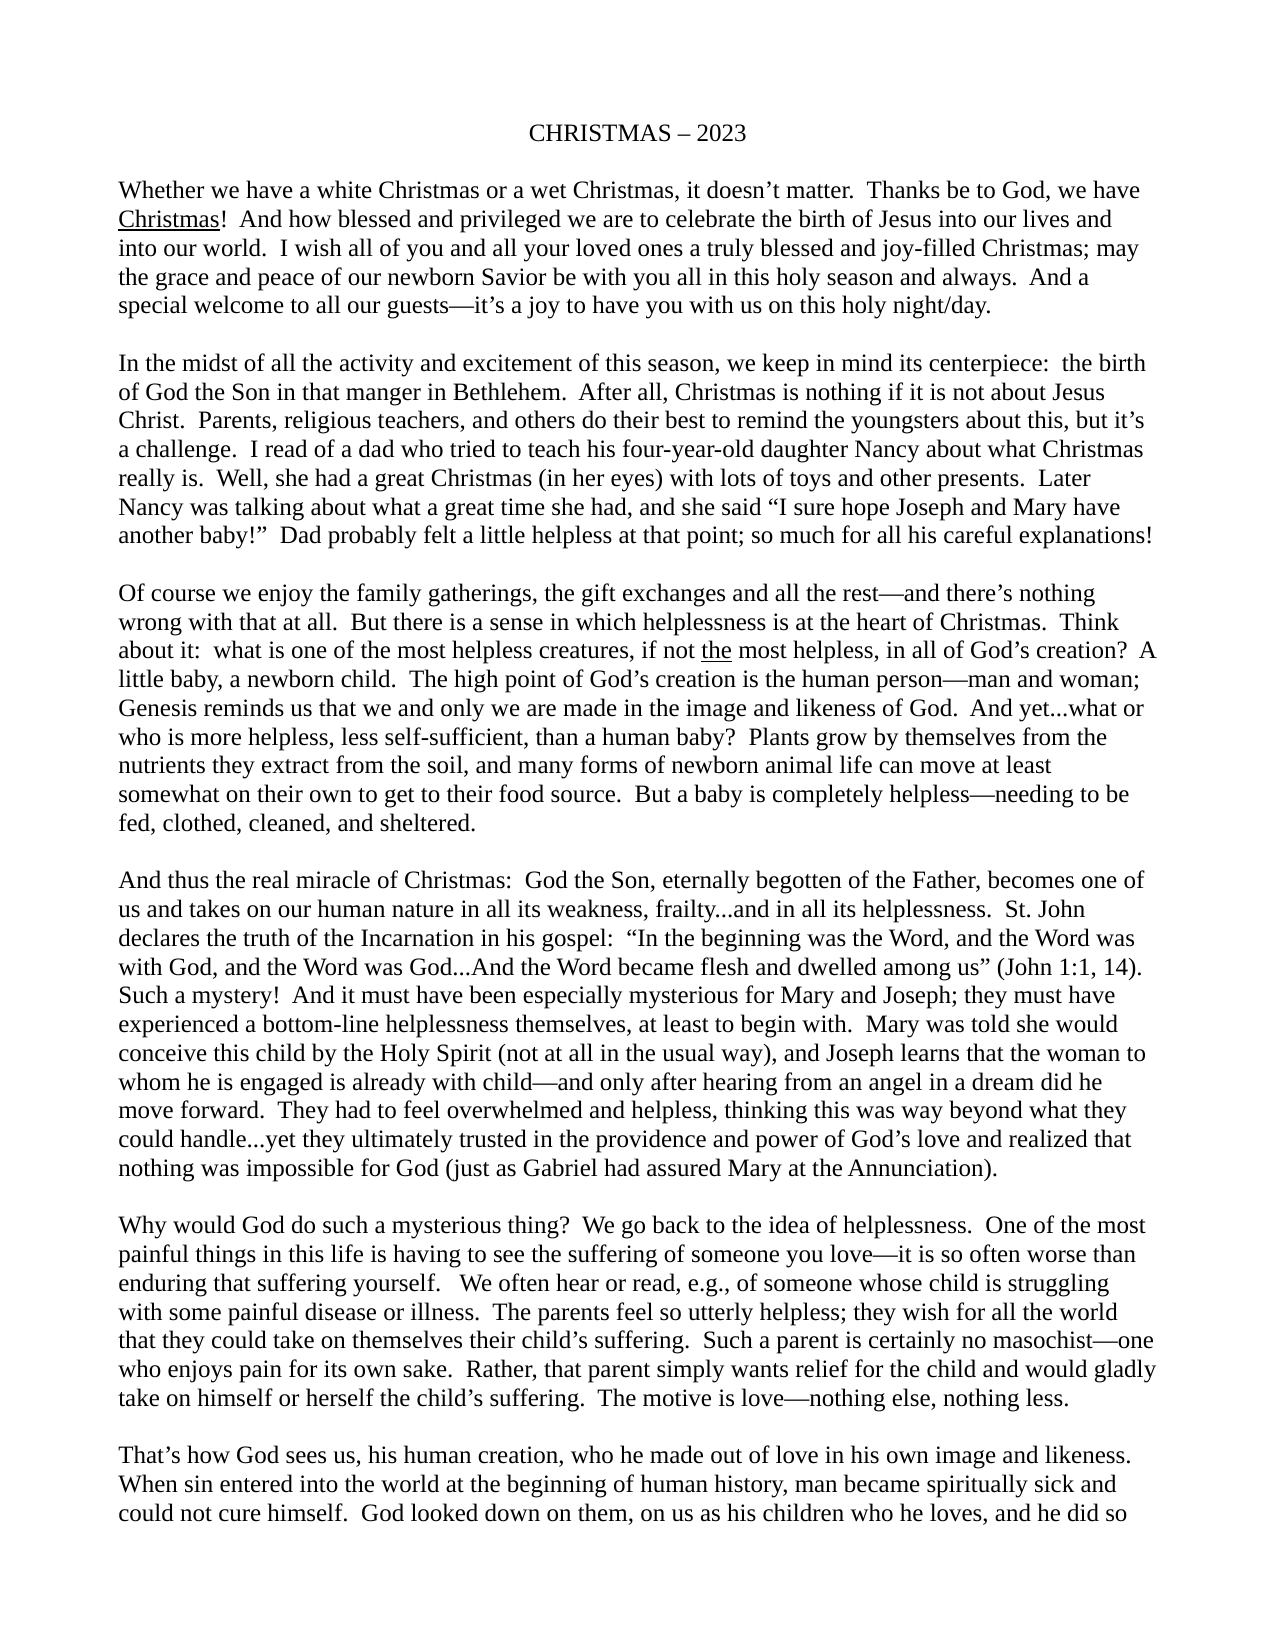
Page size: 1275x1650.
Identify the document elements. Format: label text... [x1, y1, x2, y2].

text Of course we enjoy the family gatherings, the gift exchanges and all the rest—and there’s nothing wrong with that at all. But there is a sense in which helplessness is at the heart of Christmas. Think about it: what is one of the most helpless creatures, if not the most helpless, in all of God’s creation? A little baby, a newborn child. The high point of God’s creation is the human person—man and woman; Genesis reminds us that we and only we are made in the image and likeness of God. And yet...what or who is more helpless, less self-sufficient, than a human baby? Plants grow by themselves from the nutrients they extract from the soil, and many forms of newborn animal life can move at least somewhat on their own to get to their food source. But a baby is completely helpless—needing to be fed, clothed, cleaned, and sheltered. [118, 578, 1157, 837]
text In the midst of all the activity and excitement of this season, we keep in mind its centerpiece: the birth of God the Son in that manger in Bethlehem. After all, Christmas is nothing if it is not about Jesus Christ. Parents, religious teachers, and others do their best to remind the youngsters about this, but it’s a challenge. I read of a dad who tried to teach his four-year-old daughter Nancy about what Christmas really is. Well, she had a great Christmas (in her eyes) with lots of toys and other presents. Later Nancy was talking about what a great time she had, and she said “I sure hope Joseph and Mary have another baby!” Dad probably felt a little helpless at that point; so much for all his careful explanations! [118, 348, 1157, 549]
text And thus the real miracle of Christmas: God the Son, eternally begotten of the Father, becomes one of us and takes on our human nature in all its weakness, frailty...and in all its helplessness. St. John declares the truth of the Incarnation in his gospel: “In the beginning was the Word, and the Word was with God, and the Word was God...And the Word became flesh and dwelled among us” (John 1:1, 14). Such a mystery! And it must have been especially mysterious for Mary and Joseph; they must have experienced a bottom-line helplessness themselves, at least to begin with. Mary was told she would conceive this child by the Holy Spirit (not at all in the usual way), and Joseph learns that the woman to whom he is engaged is already with child—and only after hearing from an angel in a dream did he move forward. They had to feel overwhelmed and helpless, thinking this was way beyond what they could handle...yet they ultimately trusted in the providence and power of God’s love and realized that nothing was impossible for God (just as Gabriel had assured Mary at the Annunciation). [118, 866, 1157, 1182]
text CHRISTMAS – 2023 [118, 118, 1157, 147]
text Whether we have a white Christmas or a wet Christmas, it doesn’t matter. Thanks be to God, we have Christmas! And how blessed and privileged we are to celebrate the birth of Jesus into our lives and into our world. I wish all of you and all your loved ones a truly blessed and joy-filled Christmas; may the grace and peace of our newborn Savior be with you all in this holy season and always. And a special welcome to all our guests—it’s a joy to have you with us on this holy night/day. [118, 176, 1157, 319]
text Why would God do such a mysterious thing? We go back to the idea of helplessness. One of the most painful things in this life is having to see the suffering of someone you love—it is so often worse than enduring that suffering yourself. We often hear or read, e.g., of someone whose child is struggling with some painful disease or illness. The parents feel so utterly helpless; they wish for all the world that they could take on themselves their child’s suffering. Such a parent is certainly no masochist—one who enjoys pain for its own sake. Rather, that parent simply wants relief for the child and would gladly take on himself or herself the child’s suffering. The motive is love—nothing else, nothing less. [118, 1211, 1157, 1412]
text That’s how God sees us, his human creation, who he made out of love in his own image and likeness. When sin entered into the world at the beginning of human history, man became spiritually sick and could not cure himself. God looked down on them, on us as his children who he loves, and he did so [118, 1441, 1157, 1527]
